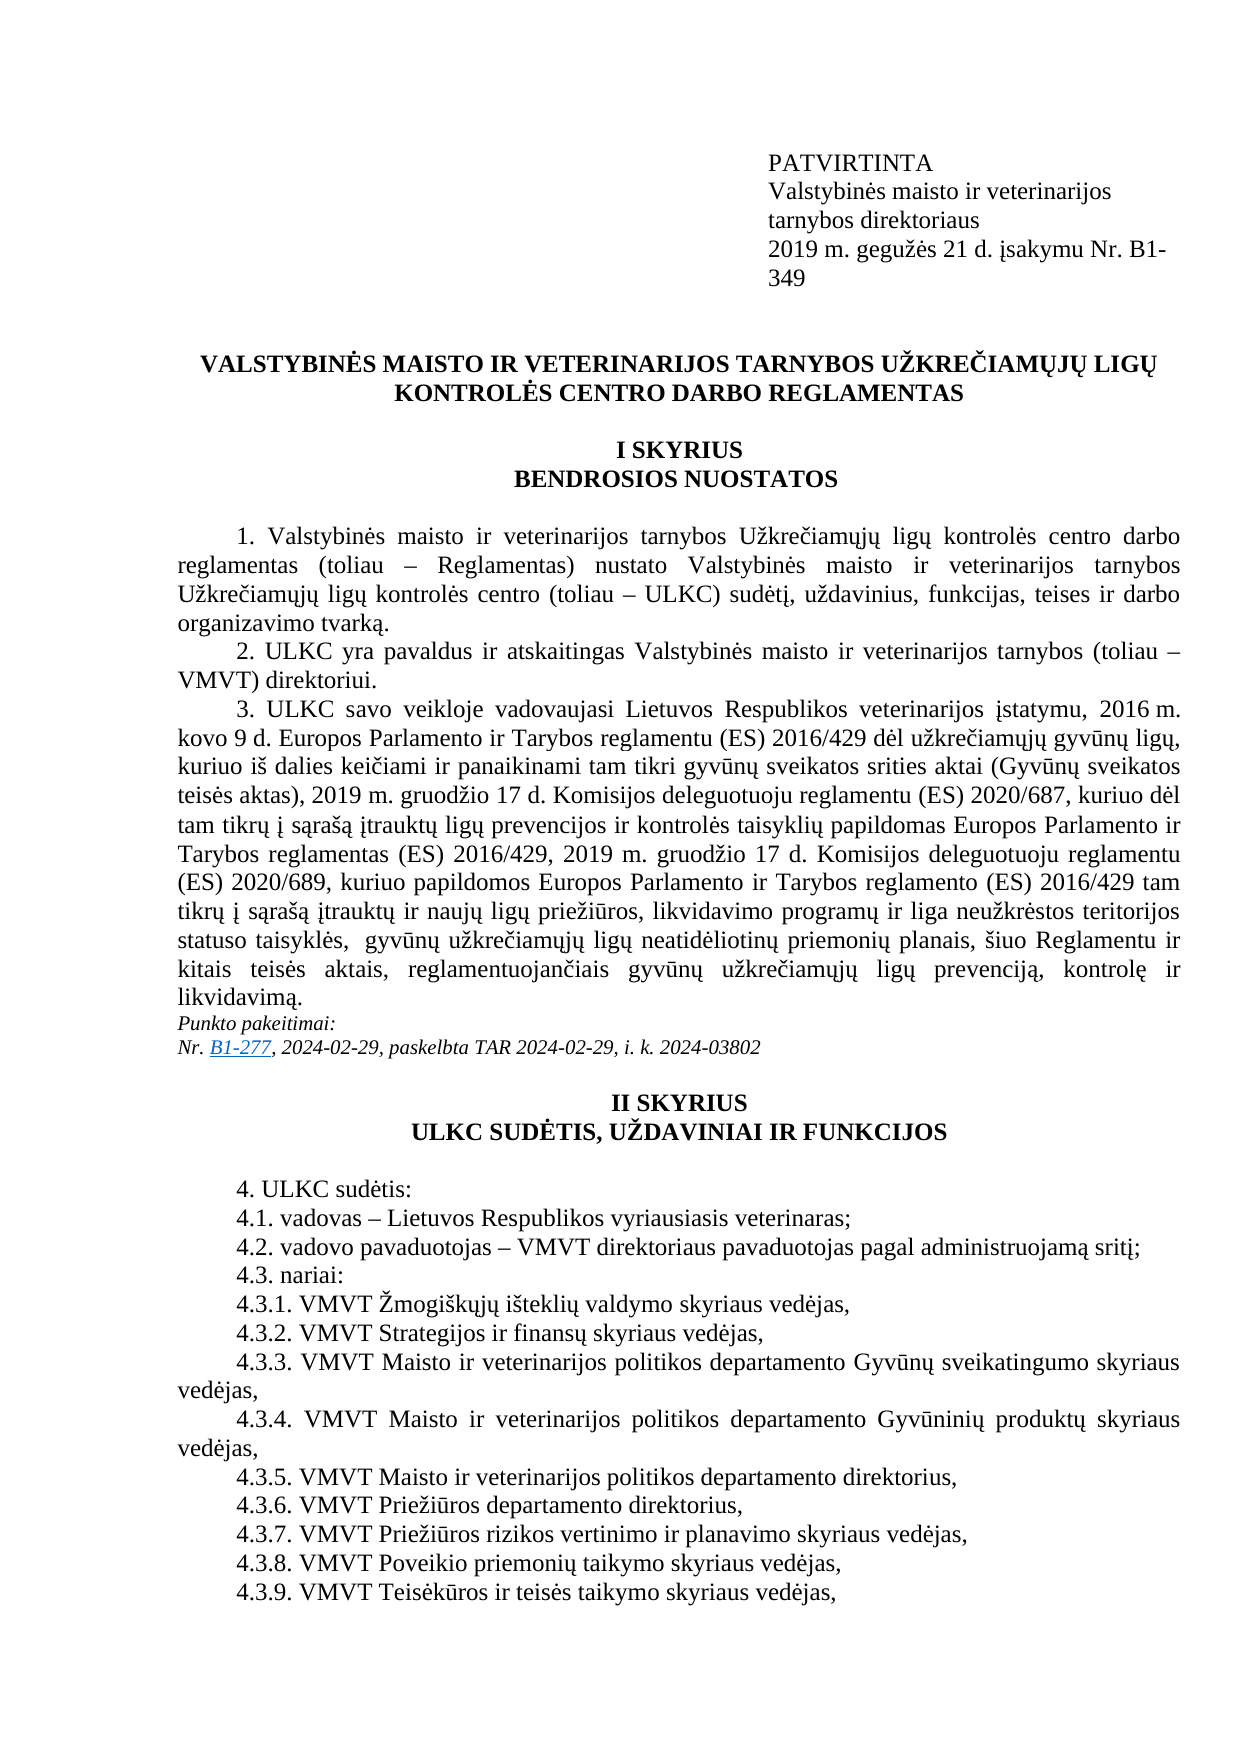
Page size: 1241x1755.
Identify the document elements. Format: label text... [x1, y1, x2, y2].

text I SKYRIUS [177, 435, 1181, 464]
text 4.2. vadovo pavaduotojas – VMVT direktoriaus pavaduotojas pagal administruojamą sritį; [177, 1232, 1181, 1261]
text 4.3.8. VMVT Poveikio priemonių taikymo skyriaus vedėjas, [177, 1548, 1181, 1577]
text 4.3. nariai: [177, 1261, 1181, 1289]
text Punkto pakeitimai: [177, 1011, 1181, 1035]
text 4. ULKC sudėtis: [177, 1174, 1181, 1203]
text Nr. B1-277, 2024-02-29, paskelbta TAR 2024-02-29, i. k. 2024-03802 [177, 1035, 1181, 1059]
text II SKYRIUS [177, 1088, 1181, 1117]
text 4.3.2. VMVT Strategijos ir finansų skyriaus vedėjas, [177, 1318, 1181, 1347]
text 2019 m. gegužės 21 d. įsakymu Nr. B1-349 [768, 234, 1181, 291]
text 4.3.1. VMVT Žmogiškųjų išteklių valdymo skyriaus vedėjas, [177, 1289, 1181, 1318]
text 4.3.5. VMVT Maisto ir veterinarijos politikos departamento direktorius, [177, 1462, 1181, 1491]
text 4.3.4. VMVT Maisto ir veterinarijos politikos departamento Gyvūninių produktų skyriaus vedėjas, [177, 1404, 1181, 1462]
text 2. ULKC yra pavaldus ir atskaitingas Valstybinės maisto ir veterinarijos tarnybos (toliau – VMVT) direktoriui. [177, 636, 1181, 694]
text 3. ULKC savo veikloje vadovaujasi Lietuvos Respublikos veterinarijos įstatymu, 2016 m. kovo 9 d. Europos Parlamento ir Tarybos reglamentu (ES) 2016/429 dėl užkrečiamųjų gyvūnų ligų, kuriuo iš dalies keičiami ir panaikinami tam tikri gyvūnų sveikatos srities aktai (Gyvūnų sveikatos teisės aktas), 2019 m. gruodžio 17 d. Komisijos deleguotuoju reglamentu (ES) 2020/687, kuriuo dėl tam tikrų į sąrašą įtrauktų ligų prevencijos ir kontrolės taisyklių papildomas Europos Parlamento ir Tarybos reglamentas (ES) 2016/429, 2019 m. gruodžio 17 d. Komisijos deleguotuoju reglamentu (ES) 2020/689, kuriuo papildomos Europos Parlamento ir Tarybos reglamento (ES) 2016/429 tam tikrų į sąrašą įtrauktų ir naujų ligų priežiūros, likvidavimo programų ir liga neužkrėstos teritorijos statuso taisyklės, gyvūnų užkrečiamųjų ligų neatidėliotinų priemonių planais, šiuo Reglamentu ir kitais teisės aktais, reglamentuojančiais gyvūnų užkrečiamųjų ligų prevenciją, kontrolę ir likvidavimą. [177, 694, 1181, 1011]
text 4.3.3. VMVT Maisto ir veterinarijos politikos departamento Gyvūnų sveikatingumo skyriaus vedėjas, [177, 1347, 1181, 1404]
text ULKC SUDĖTIS, UŽDAVINIAI IR FUNKCIJOS [177, 1117, 1181, 1146]
text BENDROSIOS NUOSTATOS [177, 464, 1181, 493]
text 1. Valstybinės maisto ir veterinarijos tarnybos Užkrečiamųjų ligų kontrolės centro darbo reglamentas (toliau – Reglamentas) nustato Valstybinės maisto ir veterinarijos tarnybos Užkrečiamųjų ligų kontrolės centro (toliau – ULKC) sudėtį, uždavinius, funkcijas, teises ir darbo organizavimo tvarką. [177, 521, 1181, 636]
text tarnybos direktoriaus [768, 205, 1181, 234]
text 4.3.6. VMVT Priežiūros departamento direktorius, [177, 1491, 1181, 1519]
text 4.3.9. VMVT Teisėkūros ir teisės taikymo skyriaus vedėjas, [177, 1577, 1181, 1606]
text 4.1. vadovas – Lietuvos Respublikos vyriausiasis veterinaras; [177, 1203, 1181, 1232]
text VALSTYBINĖS MAISTO IR VETERINARIJOS TARNYBOS UŽKREČIAMŲJŲ LIGŲ KONTROLĖS CENTRO DARBO REGLAMENTAS [177, 349, 1181, 406]
text PATVIRTINTA [768, 148, 1181, 176]
text Valstybinės maisto ir veterinarijos [768, 176, 1181, 205]
text 4.3.7. VMVT Priežiūros rizikos vertinimo ir planavimo skyriaus vedėjas, [177, 1519, 1181, 1548]
